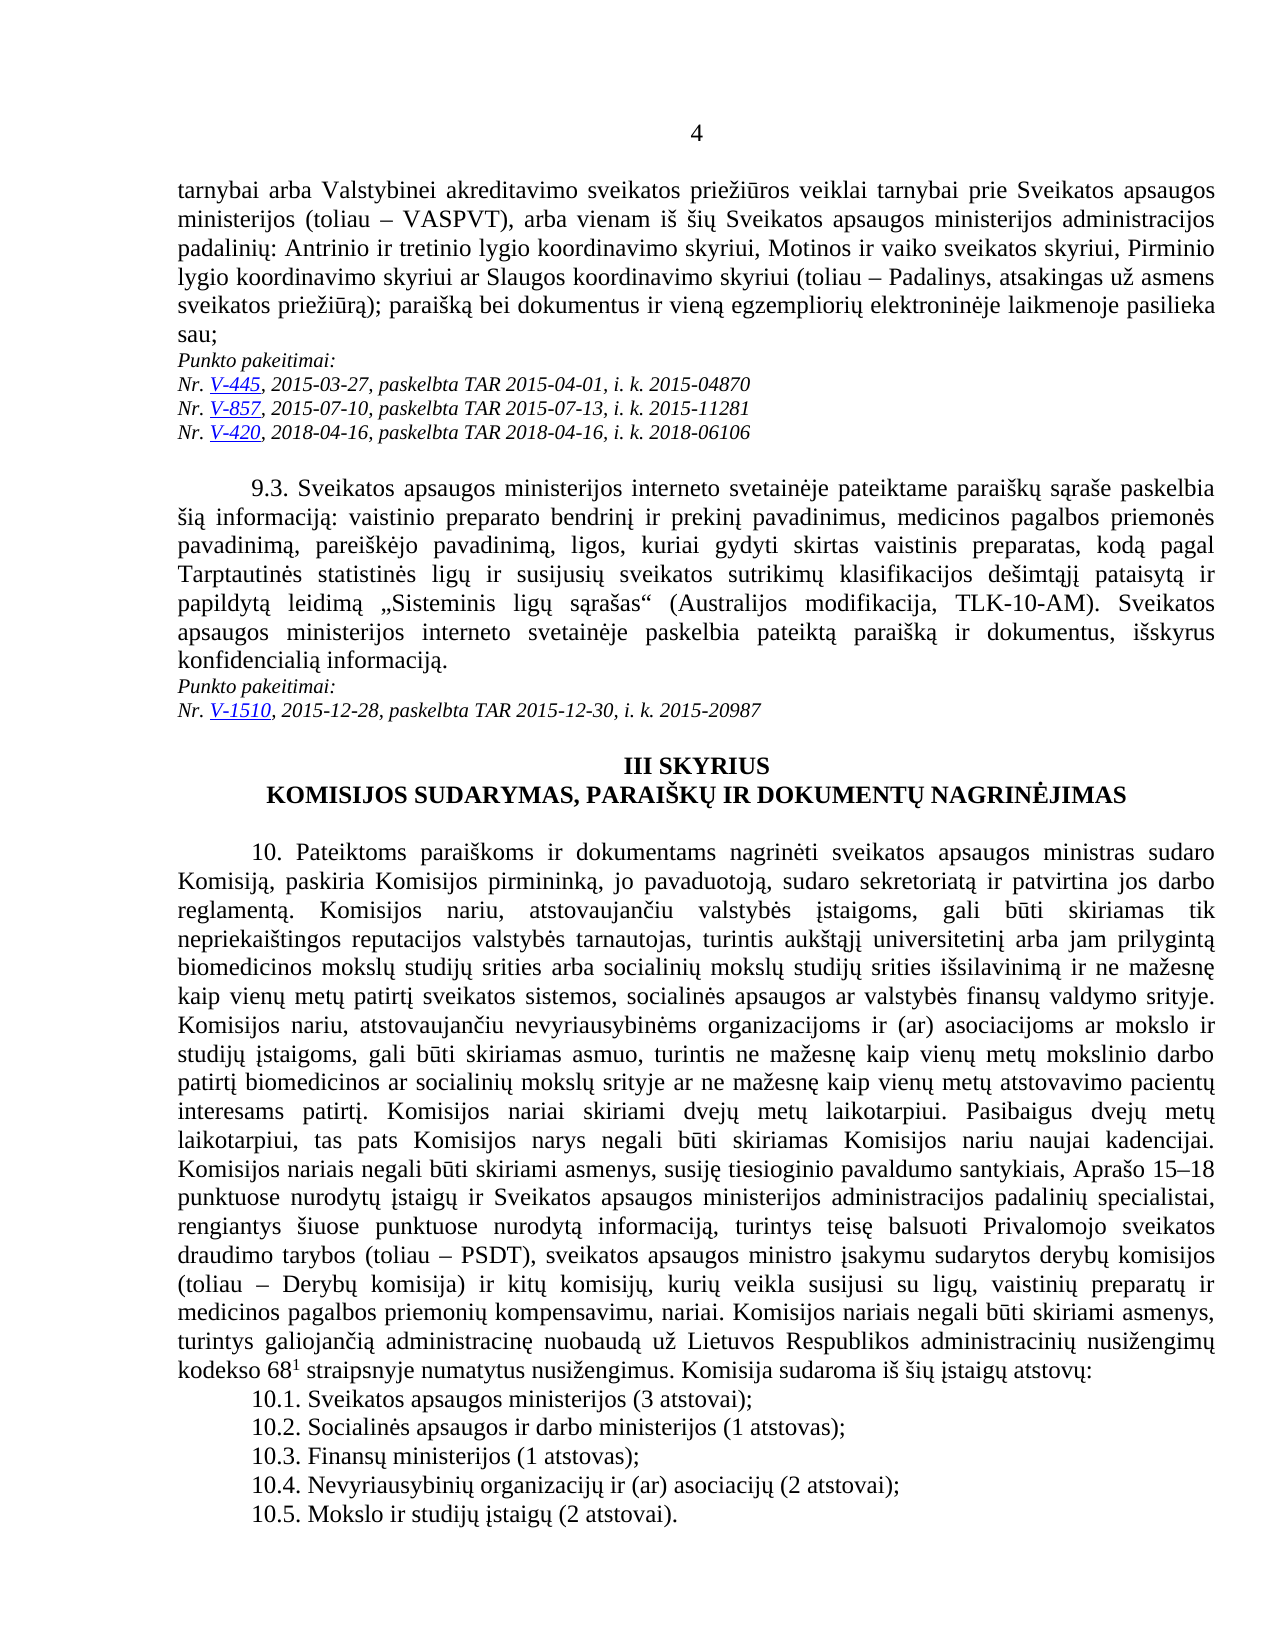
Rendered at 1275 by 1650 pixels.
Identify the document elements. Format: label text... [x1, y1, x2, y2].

text 10. Pateiktoms paraiškoms ir dokumentams nagrinėti sveikatos apsaugos ministras sudaro Komisiją, paskiria Komisijos pirmininką, jo pavaduotoją, sudaro sekretoriatą ir patvirtina jos darbo reglamentą. Komisijos nariu, atstovaujančiu valstybės įstaigoms, gali būti skiriamas tik nepriekaištingos reputacijos valstybės tarnautojas, turintis aukštąjį universitetinį arba jam prilygintą biomedicinos mokslų studijų srities arba socialinių mokslų studijų srities išsilavinimą ir ne mažesnę kaip vienų metų patirtį sveikatos sistemos, socialinės apsaugos ar valstybės finansų valdymo srityje. Komisijos nariu, atstovaujančiu nevyriausybinėms organizacijoms ir (ar) asociacijoms ar mokslo ir studijų įstaigoms, gali būti skiriamas asmuo, turintis ne mažesnę kaip vienų metų mokslinio darbo patirtį biomedicinos ar socialinių mokslų srityje ar ne mažesnę kaip vienų metų atstovavimo pacientų interesams patirtį. Komisijos nariai skiriami dvejų metų laikotarpiui. Pasibaigus dvejų metų laikotarpiui, tas pats Komisijos narys negali būti skiriamas Komisijos nariu naujai kadencijai. Komisijos nariais negali būti skiriami asmenys, susiję tiesioginio pavaldumo santykiais, Aprašo 15–18 punktuose nurodytų įstaigų ir Sveikatos apsaugos ministerijos administracijos padalinių specialistai, rengiantys šiuose punktuose nurodytą informaciją, turintys teisę balsuoti Privalomojo sveikatos draudimo tarybos (toliau – PSDT), sveikatos apsaugos ministro įsakymu sudarytos derybų komisijos (toliau – Derybų komisija) ir kitų komisijų, kurių veikla susijusi su ligų, vaistinių preparatų ir medicinos pagalbos priemonių kompensavimu, nariai. Komisijos nariais negali būti skiriami asmenys, turintys galiojančią administracinę nuobaudą už Lietuvos Respublikos administracinių nusižengimų kodekso 681 straipsnyje numatytus nusižengimus. Komisija sudaroma iš šių įstaigų atstovų: [177, 837, 1216, 1384]
text KOMISIJOS SUDARYMAS, PARAIŠKŲ IR DOKUMENTŲ NAGRINĖJIMAS [177, 780, 1216, 809]
text Nr. V-445, 2015-03-27, paskelbta TAR 2015-04-01, i. k. 2015-04870 [177, 372, 1216, 396]
text 10.4. Nevyriausybinių organizacijų ir (ar) asociacijų (2 atstovai); [177, 1470, 1216, 1499]
text III SKYRIUS [177, 751, 1216, 780]
text Nr. V-420, 2018-04-16, paskelbta TAR 2018-04-16, i. k. 2018-06106 [177, 420, 1216, 444]
text 10.1. Sveikatos apsaugos ministerijos (3 atstovai); [177, 1384, 1216, 1412]
text Punkto pakeitimai: [177, 348, 1216, 372]
text Nr. V-1510, 2015-12-28, paskelbta TAR 2015-12-30, i. k. 2015-20987 [177, 698, 1216, 722]
text Punkto pakeitimai: [177, 674, 1216, 698]
text 9.3. Sveikatos apsaugos ministerijos interneto svetainėje pateiktame paraiškų sąraše paskelbia šią informaciją: vaistinio preparato bendrinį ir prekinį pavadinimus, medicinos pagalbos priemonės pavadinimą, pareiškėjo pavadinimą, ligos, kuriai gydyti skirtas vaistinis preparatas, kodą pagal Tarptautinės statistinės ligų ir susijusių sveikatos sutrikimų klasifikacijos dešimtąjį pataisytą ir papildytą leidimą „Sisteminis ligų sąrašas“ (Australijos modifikacija, TLK-10-AM). Sveikatos apsaugos ministerijos interneto svetainėje paskelbia pateiktą paraišką ir dokumentus, išskyrus konfidencialią informaciją. [177, 473, 1216, 674]
text 10.5. Mokslo ir studijų įstaigų (2 atstovai). [177, 1499, 1216, 1527]
text 10.2. Socialinės apsaugos ir darbo ministerijos (1 atstovas); [177, 1412, 1216, 1441]
text tarnybai arba Valstybinei akreditavimo sveikatos priežiūros veiklai tarnybai prie Sveikatos apsaugos ministerijos (toliau – VASPVT), arba vienam iš šių Sveikatos apsaugos ministerijos administracijos padalinių: Antrinio ir tretinio lygio koordinavimo skyriui, Motinos ir vaiko sveikatos skyriui, Pirminio lygio koordinavimo skyriui ar Slaugos koordinavimo skyriui (toliau – Padalinys, atsakingas už asmens sveikatos priežiūrą); paraišką bei dokumentus ir vieną egzempliorių elektroninėje laikmenoje pasilieka sau; [177, 176, 1216, 348]
text Nr. V-857, 2015-07-10, paskelbta TAR 2015-07-13, i. k. 2015-11281 [177, 396, 1216, 420]
text 10.3. Finansų ministerijos (1 atstovas); [177, 1441, 1216, 1470]
